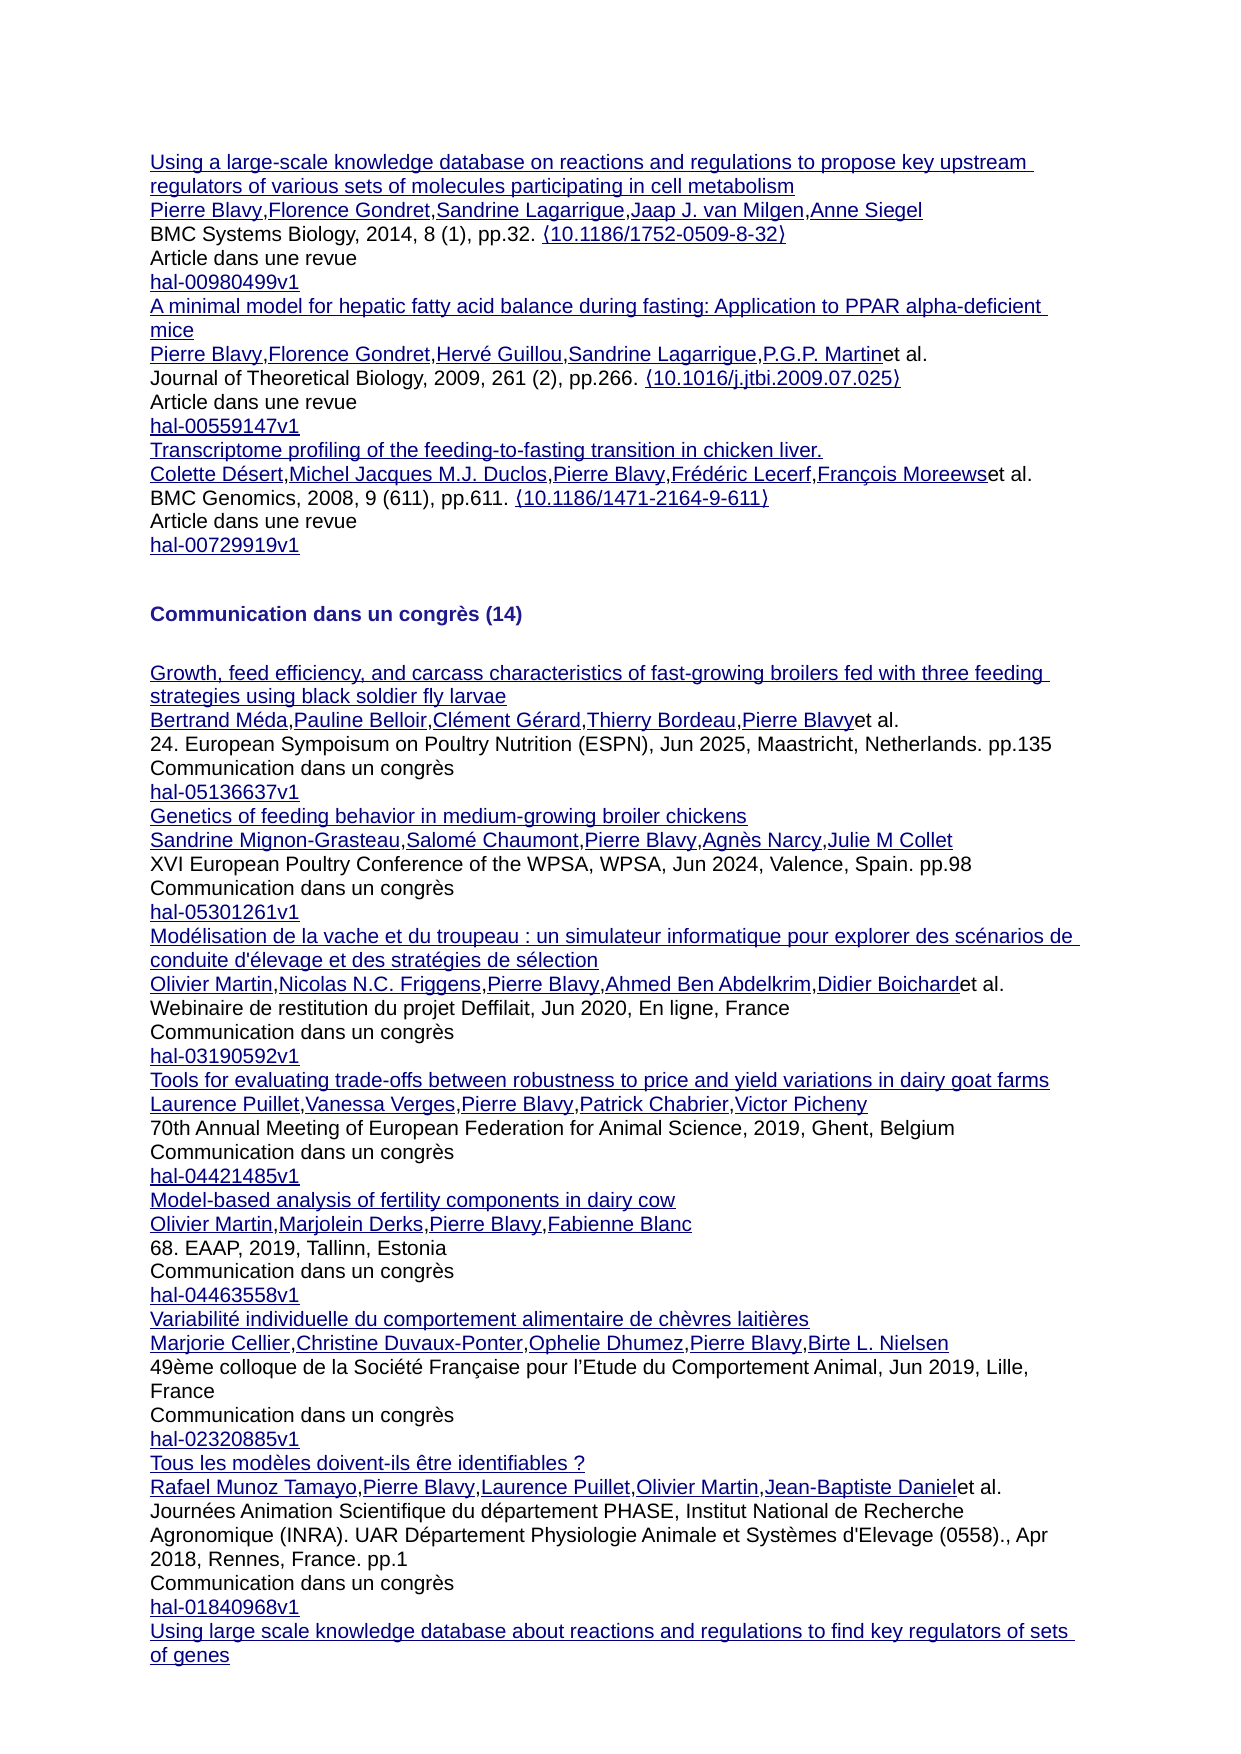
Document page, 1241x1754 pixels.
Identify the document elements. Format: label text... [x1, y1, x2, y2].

table_cell Tous les modèles doivent-ils être identifiables ? Rafael Munoz Tamayo,Pierre Blavy,Laurence Puillet,Olivier Martin,Jean-Baptiste Danielet al. Journées Animation Scientifique du département PHASE, Institut National de Recherche Agronomique (INRA). UAR Département Physiologie Animale et Systèmes d'Elevage (0558)., Apr 2018, Rennes, France. pp.1 Communication dans un congrès hal-01840968v1 [150, 1451, 1090, 1619]
table_cell Using large scale knowledge database about reactions and regulations to find key regulators of sets of genes [150, 1619, 1090, 1667]
table_header Growth, feed efficiency, and carcass characteristics of fast-growing broilers fed with three feeding strategies using black soldier fly larvae Bertrand Méda,Pauline Belloir,Clément Gérard,Thierry Bordeau,Pierre Blavyet al. 24. European Sympoisum on Poultry Nutrition (ESPN), Jun 2025, Maastricht, Netherlands. pp.135 Communication dans un congrès hal-05136637v1 [150, 660, 1090, 804]
table_cell Transcriptome profiling of the feeding-to-fasting transition in chicken liver. Colette Désert,Michel Jacques M.J. Duclos,Pierre Blavy,Frédéric Lecerf,François Moreewset al. BMC Genomics, 2008, 9 (611), pp.611. ⟨10.1186/1471-2164-9-611⟩ Article dans une revue hal-00729919v1 [150, 438, 1090, 557]
table_cell Variabilité individuelle du comportement alimentaire de chèvres laitières Marjorie Cellier,Christine Duvaux-Ponter,Ophelie Dhumez,Pierre Blavy,Birte L. Nielsen 49ème colloque de la Société Française pour l’Etude du Comportement Animal, Jun 2019, Lille, France Communication dans un congrès hal-02320885v1 [150, 1307, 1090, 1451]
table_cell A minimal model for hepatic fatty acid balance during fasting: Application to PPAR alpha-deficient mice Pierre Blavy,Florence Gondret,Hervé Guillou,Sandrine Lagarrigue,P.G.P. Martinet al. Journal of Theoretical Biology, 2009, 261 (2), pp.266. ⟨10.1016/j.jtbi.2009.07.025⟩ Article dans une revue hal-00559147v1 [150, 294, 1090, 437]
table_cell Tools for evaluating trade-offs between robustness to price and yield variations in dairy goat farms Laurence Puillet,Vanessa Verges,Pierre Blavy,Patrick Chabrier,Victor Picheny 70th Annual Meeting of European Federation for Animal Science, 2019, Ghent, Belgium Communication dans un congrès hal-04421485v1 [150, 1068, 1090, 1187]
table_cell Genetics of feeding behavior in medium-growing broiler chickens Sandrine Mignon-Grasteau,Salomé Chaumont,Pierre Blavy,Agnès Narcy,Julie M Collet XVI European Poultry Conference of the WPSA, WPSA, Jun 2024, Valence, Spain. pp.98 Communication dans un congrès hal-05301261v1 [150, 804, 1090, 924]
table_cell Model-based analysis of fertility components in dairy cow Olivier Martin,Marjolein Derks,Pierre Blavy,Fabienne Blanc 68. EAAP, 2019, Tallinn, Estonia Communication dans un congrès hal-04463558v1 [150, 1188, 1090, 1307]
table_cell Modélisation de la vache et du troupeau : un simulateur informatique pour explorer des scénarios de conduite d'élevage et des stratégies de sélection Olivier Martin,Nicolas N.C. Friggens,Pierre Blavy,Ahmed Ben Abdelkrim,Didier Boichardet al. Webinaire de restitution du projet Deffilait, Jun 2020, En ligne, France Communication dans un congrès hal-03190592v1 [150, 924, 1090, 1068]
subtitle Communication dans un congrès (14) [150, 602, 1090, 626]
table_cell Using a large-scale knowledge database on reactions and regulations to propose key upstream regulators of various sets of molecules participating in cell metabolism Pierre Blavy,Florence Gondret,Sandrine Lagarrigue,Jaap J. van Milgen,Anne Siegel BMC Systems Biology, 2014, 8 (1), pp.32. ⟨10.1186/1752-0509-8-32⟩ Article dans une revue hal-00980499v1 [150, 150, 1090, 294]
